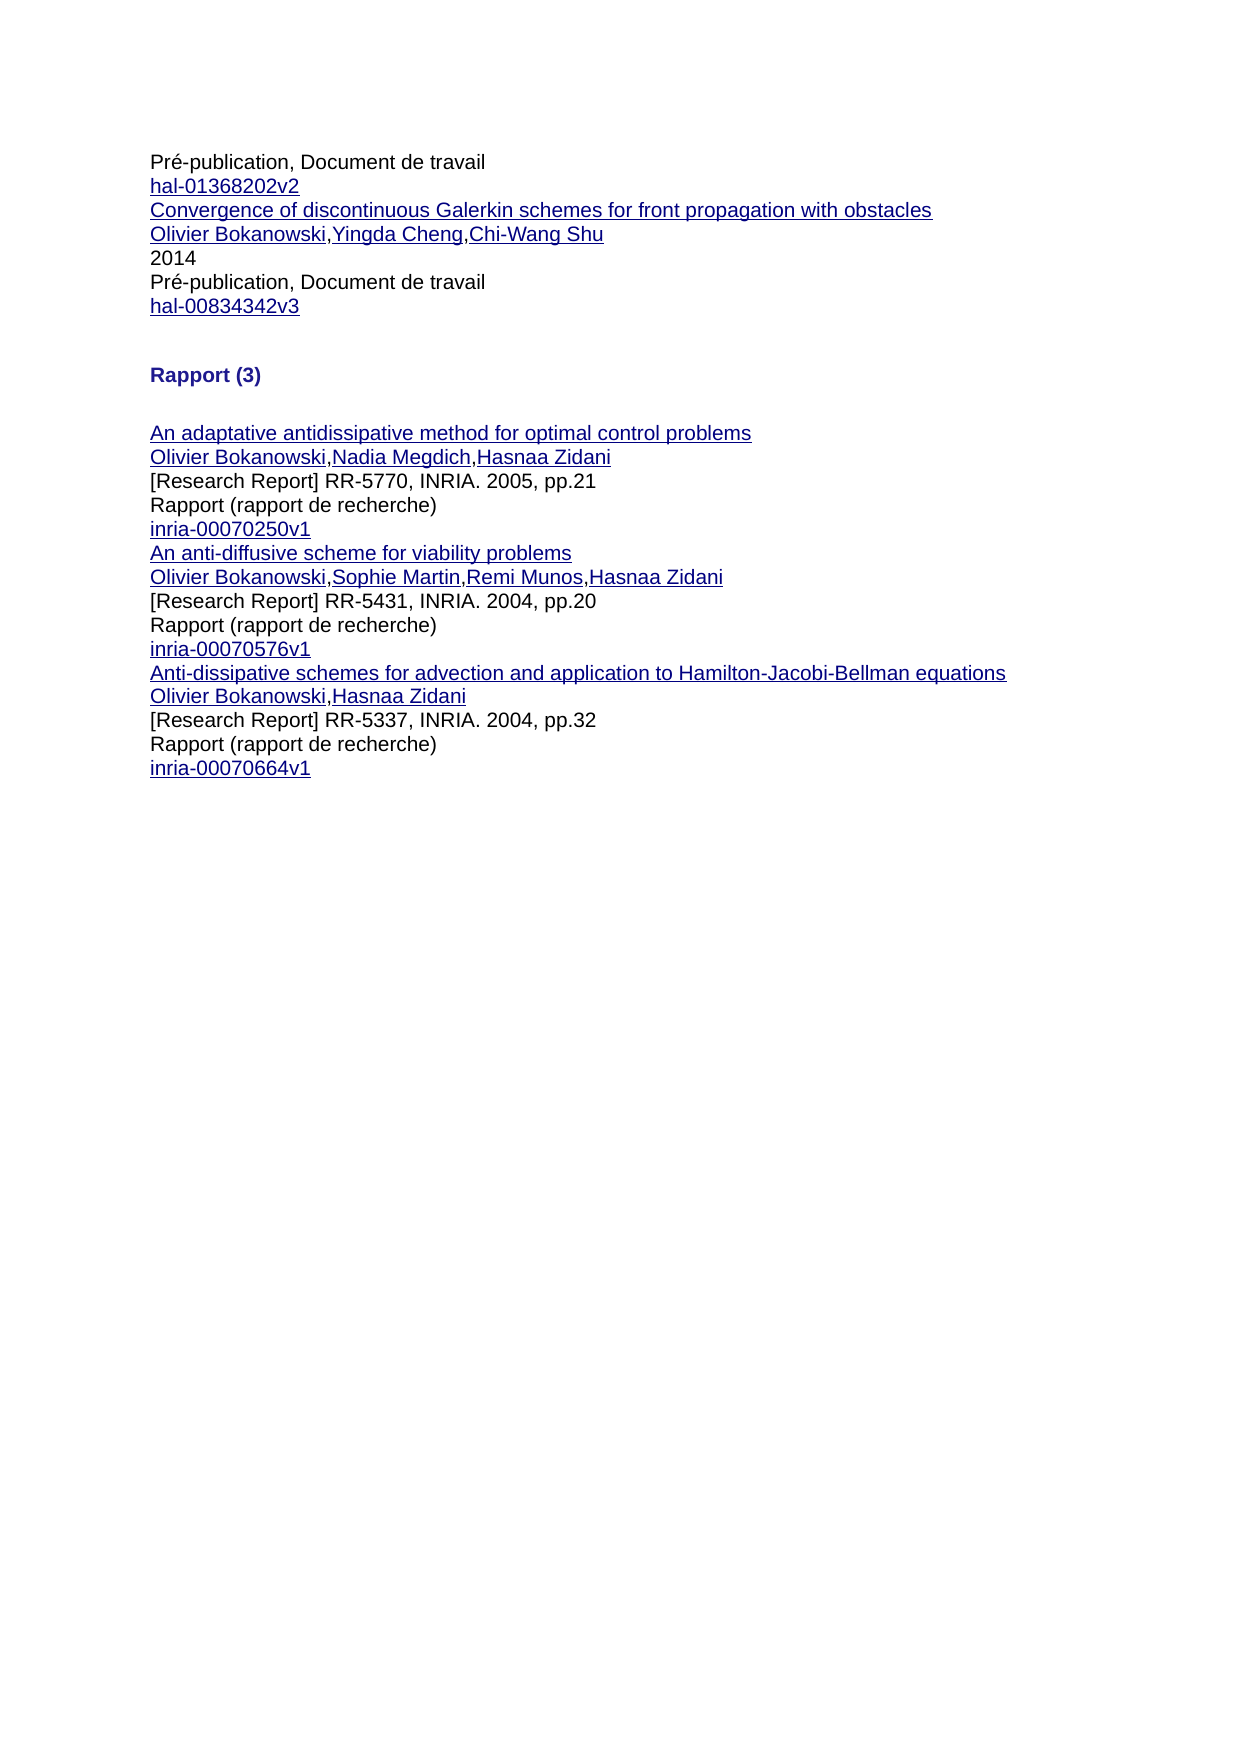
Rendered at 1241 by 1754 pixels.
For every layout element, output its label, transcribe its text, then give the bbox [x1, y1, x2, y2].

table_header Pré-publication, Document de travail hal-01368202v2 [150, 150, 1090, 198]
subtitle Rapport (3) [150, 362, 1090, 386]
table_cell Anti-dissipative schemes for advection and application to Hamilton-Jacobi-Bellman equations Olivier Bokanowski,Hasnaa Zidani [Research Report] RR-5337, INRIA. 2004, pp.32 Rapport (rapport de recherche) inria-00070664v1 [150, 660, 1090, 780]
table_cell An anti-diffusive scheme for viability problems Olivier Bokanowski,Sophie Martin,Remi Munos,Hasnaa Zidani [Research Report] RR-5431, INRIA. 2004, pp.20 Rapport (rapport de recherche) inria-00070576v1 [150, 541, 1090, 660]
table_cell Convergence of discontinuous Galerkin schemes for front propagation with obstacles Olivier Bokanowski,Yingda Cheng,Chi-Wang Shu 2014 Pré-publication, Document de travail hal-00834342v3 [150, 198, 1090, 318]
table_header An adaptative antidissipative method for optimal control problems Olivier Bokanowski,Nadia Megdich,Hasnaa Zidani [Research Report] RR-5770, INRIA. 2005, pp.21 Rapport (rapport de recherche) inria-00070250v1 [150, 421, 1090, 541]
